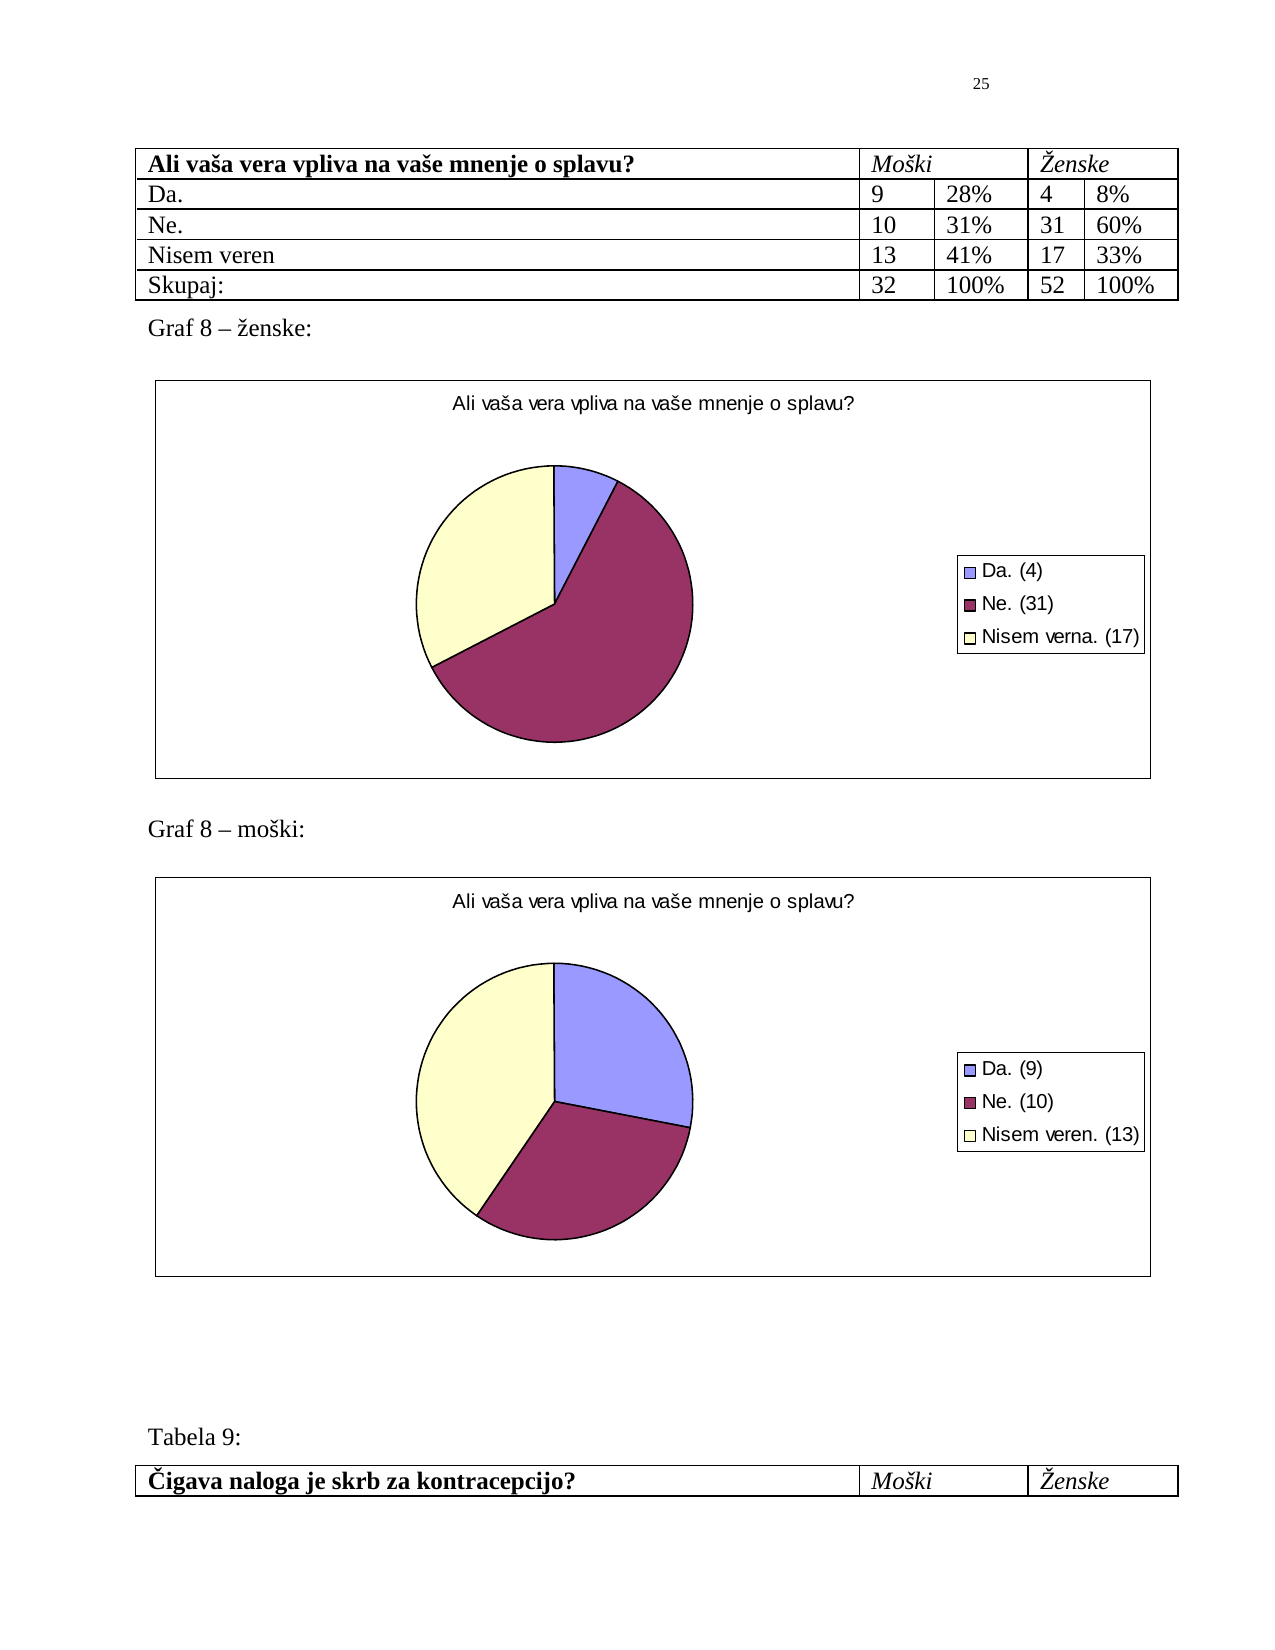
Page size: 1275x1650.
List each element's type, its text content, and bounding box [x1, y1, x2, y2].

text Tabela 9: [148, 1422, 989, 1450]
table_cell 32 [860, 271, 934, 299]
table_cell Ne. [136, 209, 859, 238]
text Graf 8 – moški: [148, 814, 989, 843]
table_cell 41% [935, 240, 1027, 269]
table_cell 9 [860, 180, 934, 208]
table_cell 33% [1085, 240, 1177, 269]
table_cell 10 [860, 210, 934, 238]
table_cell 17 [1029, 240, 1084, 269]
table_header Moški [860, 1466, 1027, 1495]
table_header Čigava naloga je skrb za kontracepcijo? [136, 1466, 859, 1495]
table_cell 31% [935, 210, 1027, 238]
table_header Ali vaša vera vpliva na vaše mnenje o splavu? [136, 149, 859, 178]
table_cell 60% [1085, 210, 1177, 238]
table_cell 100% [935, 271, 1027, 299]
table_cell Da. [136, 179, 859, 208]
table_header Ženske [1029, 149, 1177, 178]
table_cell 31 [1029, 210, 1084, 238]
table_cell 4 [1029, 180, 1084, 208]
table_cell Nisem veren [136, 240, 859, 269]
table_cell 8% [1085, 180, 1177, 208]
table_cell 100% [1085, 271, 1177, 299]
text Graf 8 – ženske: [148, 313, 989, 342]
table_header Moški [860, 149, 1027, 178]
table_cell 28% [935, 180, 1027, 208]
table_cell 13 [860, 240, 934, 269]
table_cell Skupaj: [136, 270, 859, 299]
table_cell 52 [1029, 271, 1084, 299]
table_header Ženske [1029, 1466, 1177, 1495]
